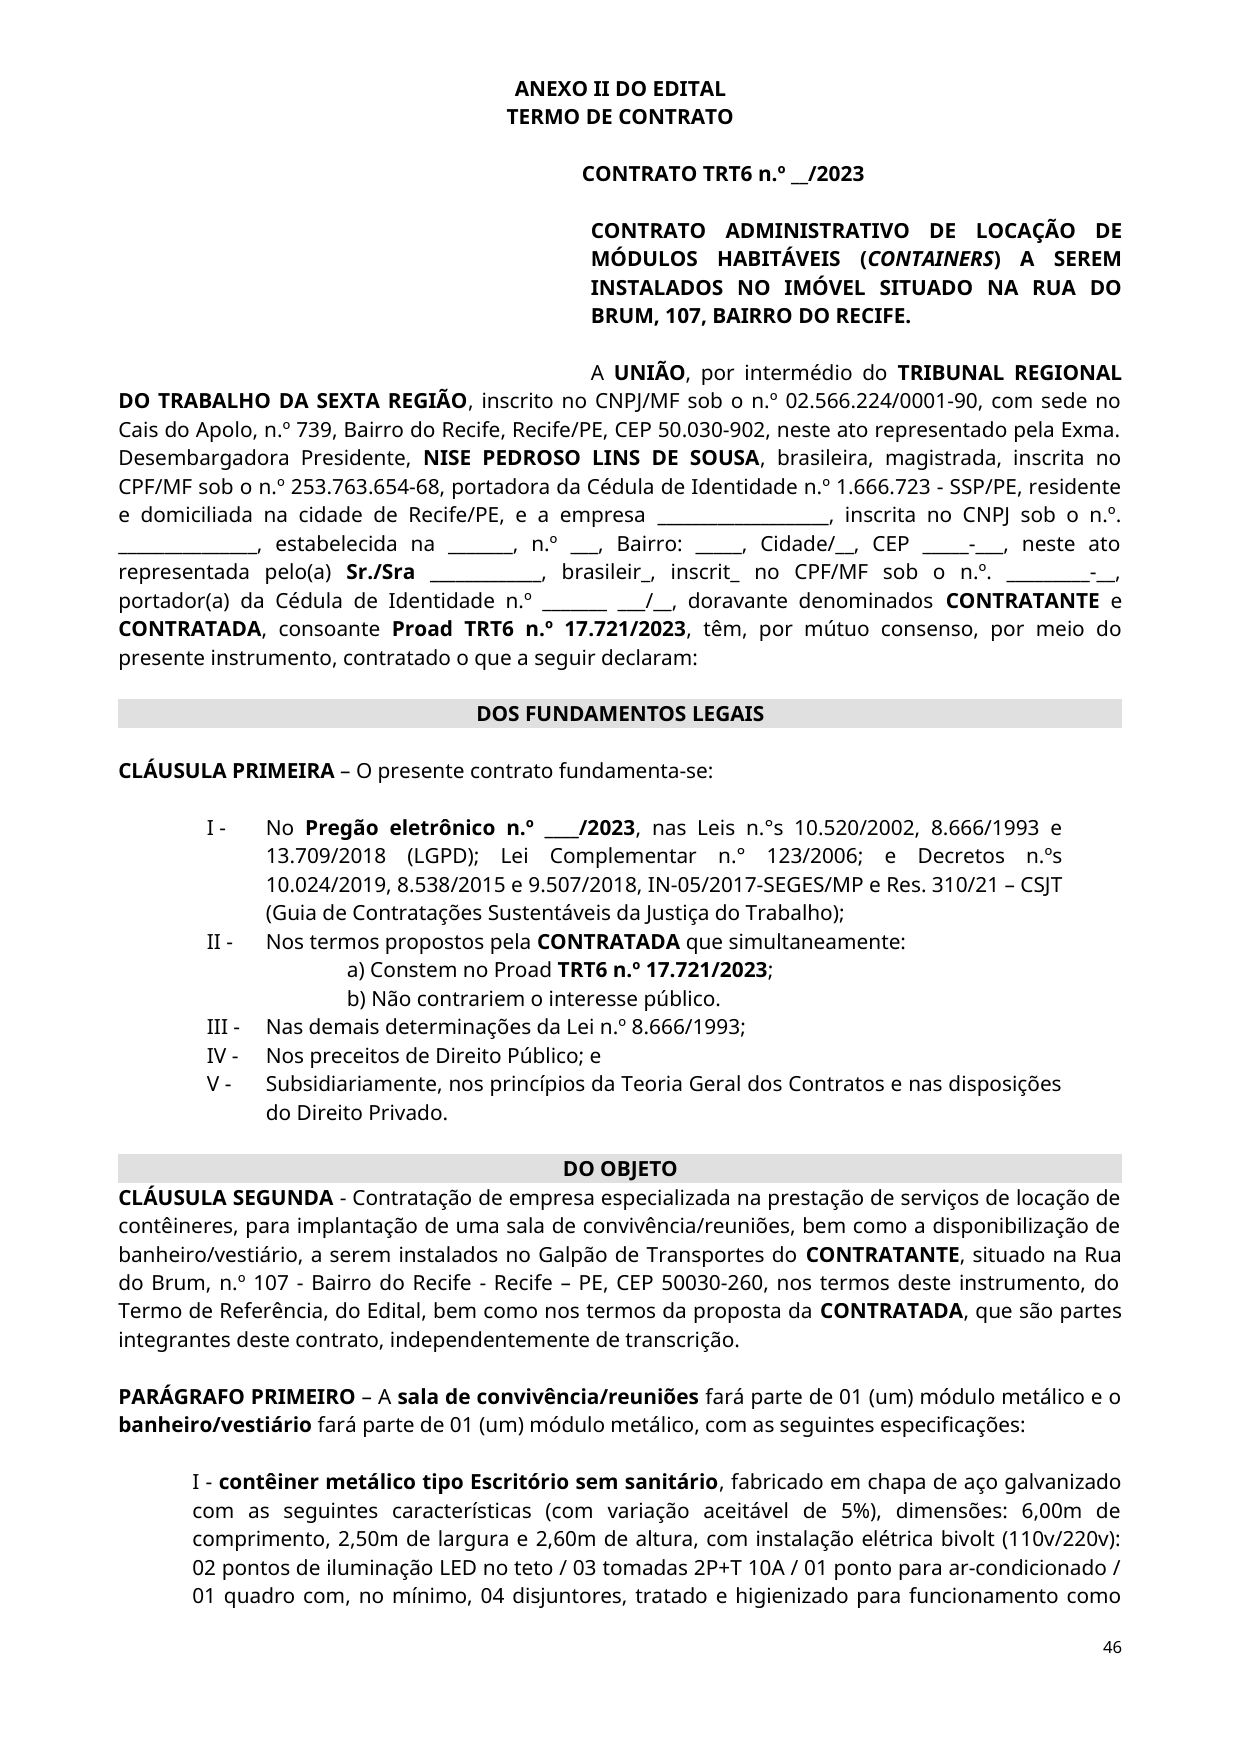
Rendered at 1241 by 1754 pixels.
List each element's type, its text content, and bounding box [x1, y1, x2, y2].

table_cell [199, 955, 339, 984]
table_header I - [199, 813, 258, 927]
text CLÁUSULA PRIMEIRA – O presente contrato fundamenta-se: [118, 756, 1122, 785]
text PARÁGRAFO PRIMEIRO – A sala de convivência/reuniões fará parte de 01 (um) módulo metálico e o banheiro/vestiário fará parte de 01 (um) módulo metálico, com as seguintes especificações: [118, 1382, 1122, 1439]
table_cell a) Constem no Proad TRT6 n.º 17.721/2023; [339, 955, 1070, 984]
table_cell III - [199, 1012, 258, 1041]
table_header No Pregão eletrônico n.º ____/2023, nas Leis n.°s 10.520/2002, 8.666/1993 e 13.709/2018 (LGPD); Lei Complementar n.° 123/2006; e Decretos n.ºs 10.024/2019, 8.538/2015 e 9.507/2018, IN-05/2017-SEGES/MP e Res. 310/21 – CSJT (Guia de Contratações Sustentáveis da Justiça do Trabalho); [258, 813, 1070, 927]
table_cell [199, 984, 339, 1012]
table_cell Subsidiariamente, nos princípios da Teoria Geral dos Contratos e nas disposições do Direito Privado. [258, 1069, 1070, 1154]
table_cell V - [199, 1069, 258, 1154]
text CONTRATO TRT6 n.º __/2023 [118, 159, 1122, 188]
text I - contêiner metálico tipo Escritório sem sanitário, fabricado em chapa de aço galvanizado com as seguintes características (com variação aceitável de 5%), dimensões: 6,00m de comprimento, 2,50m de largura e 2,60m de altura, com instalação elétrica bivolt (110v/220v): 02 pontos de iluminação LED no teto / 03 tomadas 2P+T 10A / 01 ponto para ar-condicionado / 01 quadro com, no mínimo, 04 disjuntores, tratado e higienizado para funcionamento como [192, 1467, 1122, 1609]
text CLÁUSULA SEGUNDA - Contratação de empresa especializada na prestação de serviços de locação de contêineres, para implantação de uma sala de convivência/reuniões, bem como a disponibilização de banheiro/vestiário, a serem instalados no Galpão de Transportes do CONTRATANTE, situado na Rua do Brum, n.º 107 - Bairro do Recife - Recife – PE, CEP 50030-260, nos termos deste instrumento, do Termo de Referência, do Edital, bem como nos termos da proposta da CONTRATADA, que são partes integrantes deste contrato, independentemente de transcrição. [118, 1183, 1122, 1353]
table_cell Nas demais determinações da Lei n.º 8.666/1993; [258, 1012, 1070, 1041]
text CONTRATO ADMINISTRATIVO DE LOCAÇÃO DE MÓDULOS HABITÁVEIS (CONTAINERS) A SEREM INSTALADOS NO IMÓVEL SITUADO NA RUA DO BRUM, 107, BAIRRO DO RECIFE. [591, 216, 1122, 330]
text TERMO DE CONTRATO [118, 102, 1122, 131]
table_cell b) Não contrariem o interesse público. [339, 984, 1070, 1012]
table_cell Nos termos propostos pela CONTRATADA que simultaneamente: [258, 927, 1070, 955]
table_cell II - [199, 927, 258, 955]
table_cell IV - [199, 1041, 258, 1069]
list DO OBJETO [118, 1154, 1122, 1183]
text ANEXO II DO EDITAL [118, 74, 1122, 102]
list DOS FUNDAMENTOS LEGAIS [118, 699, 1122, 728]
table_cell Nos preceitos de Direito Público; e [258, 1041, 1070, 1069]
text A UNIÃO, por intermédio do TRIBUNAL REGIONAL DO TRABALHO DA SEXTA REGIÃO, inscrito no CNPJ/MF sob o n.º 02.566.224/0001-90, com sede no Cais do Apolo, n.º 739, Bairro do Recife, Recife/PE, CEP 50.030-902, neste ato representado pela Exma. Desembargadora Presidente, NISE PEDROSO LINS DE SOUSA, brasileira, magistrada, inscrita no CPF/MF sob o n.º 253.763.654-68, portadora da Cédula de Identidade n.º 1.666.723 - SSP/PE, residente e domiciliada na cidade de Recife/PE, e a empresa ____________________, inscrita no CNPJ sob o n.º. _______________, estabelecida na _______, n.º ___, Bairro: _____, Cidade/__, CEP _____-___, neste ato representada pelo(a) Sr./Sra _____________, brasileir_, inscrit_ no CPF/MF sob o n.º. _________-__, portador(a) da Cédula de Identidade n.º _______ ___/__, doravante denominados CONTRATANTE e CONTRATADA, consoante Proad TRT6 n.º 17.721/2023, têm, por mútuo consenso, por meio do presente instrumento, contratado o que a seguir declaram: [118, 358, 1122, 671]
